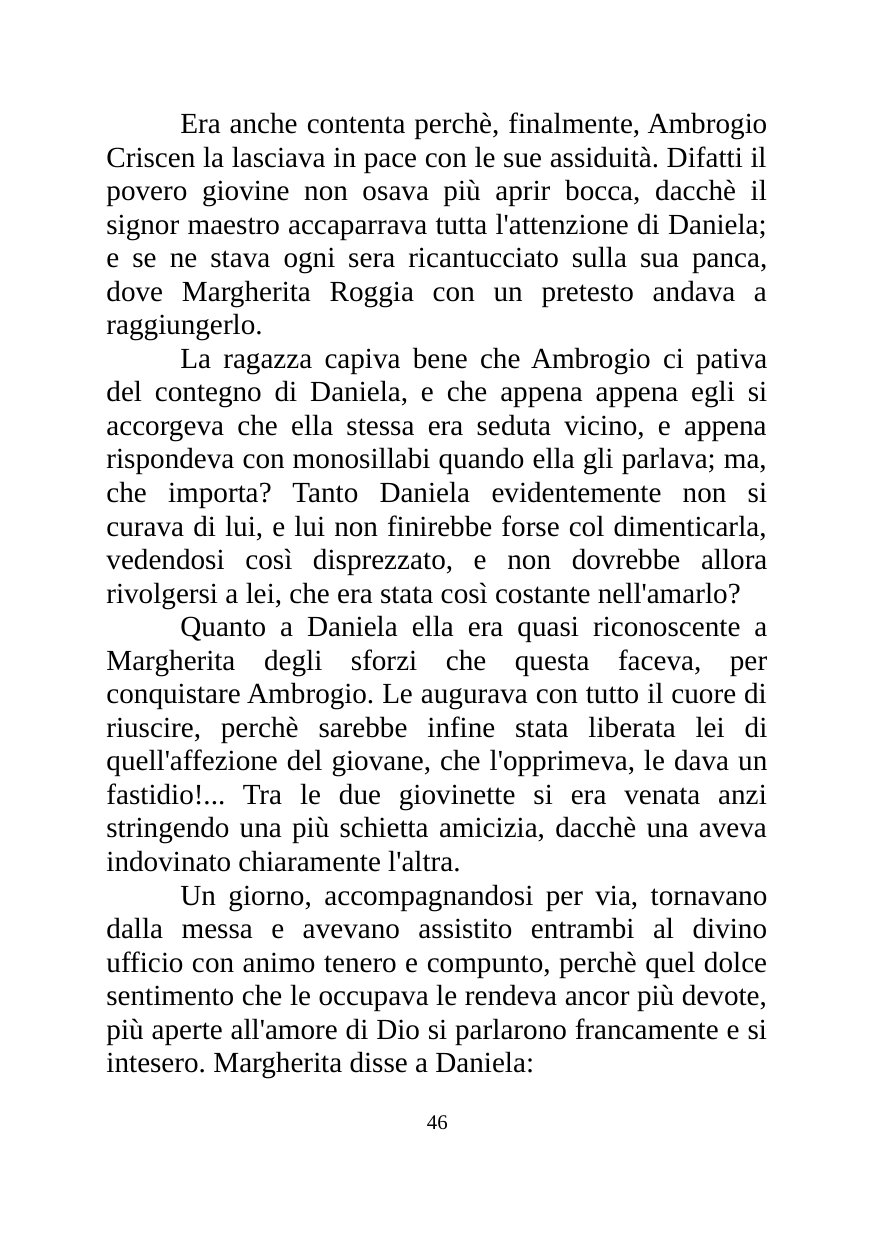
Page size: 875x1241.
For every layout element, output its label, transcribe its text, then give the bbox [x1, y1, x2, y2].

text Era anche contenta perchè, finalmente, Ambrogio Criscen la lasciava in pace con le sue assiduità. Difatti il povero giovine non osava più aprir bocca, dacchè il signor maestro accaparrava tutta l'attenzione di Daniela; e se ne stava ogni sera ricantucciato sulla sua panca, dove Margherita Roggia con un pretesto andava a raggiungerlo. [106, 106, 768, 341]
text Un giorno, accompagnandosi per via, tornavano dalla messa e avevano assistito entrambi al divino ufficio con animo tenero e compunto, perchè quel dolce sentimento che le occupava le rendeva ancor più devote, più aperte all'amore di Dio si parlarono francamente e si intesero. Margherita disse a Daniela: [106, 878, 768, 1079]
text La ragazza capiva bene che Ambrogio ci pativa del contegno di Daniela, e che appena appena egli si accorgeva che ella stessa era seduta vicino, e appena rispondeva con monosillabi quando ella gli parlava; ma, che importa? Tanto Daniela evidentemente non si curava di lui, e lui non finirebbe forse col dimenticarla, vedendosi così disprezzato, e non dovrebbe allora rivolgersi a lei, che era stata così costante nell'amarlo? [106, 341, 768, 609]
text Quanto a Daniela ella era quasi riconoscente a Margherita degli sforzi che questa faceva, per conquistare Ambrogio. Le augurava con tutto il cuore di riuscire, perchè sarebbe infine stata liberata lei di quell'affezione del giovane, che l'opprimeva, le dava un fastidio!... Tra le due giovinette si era venata anzi stringendo una più schietta amicizia, dacchè una aveva indovinato chiaramente l'altra. [106, 609, 768, 878]
